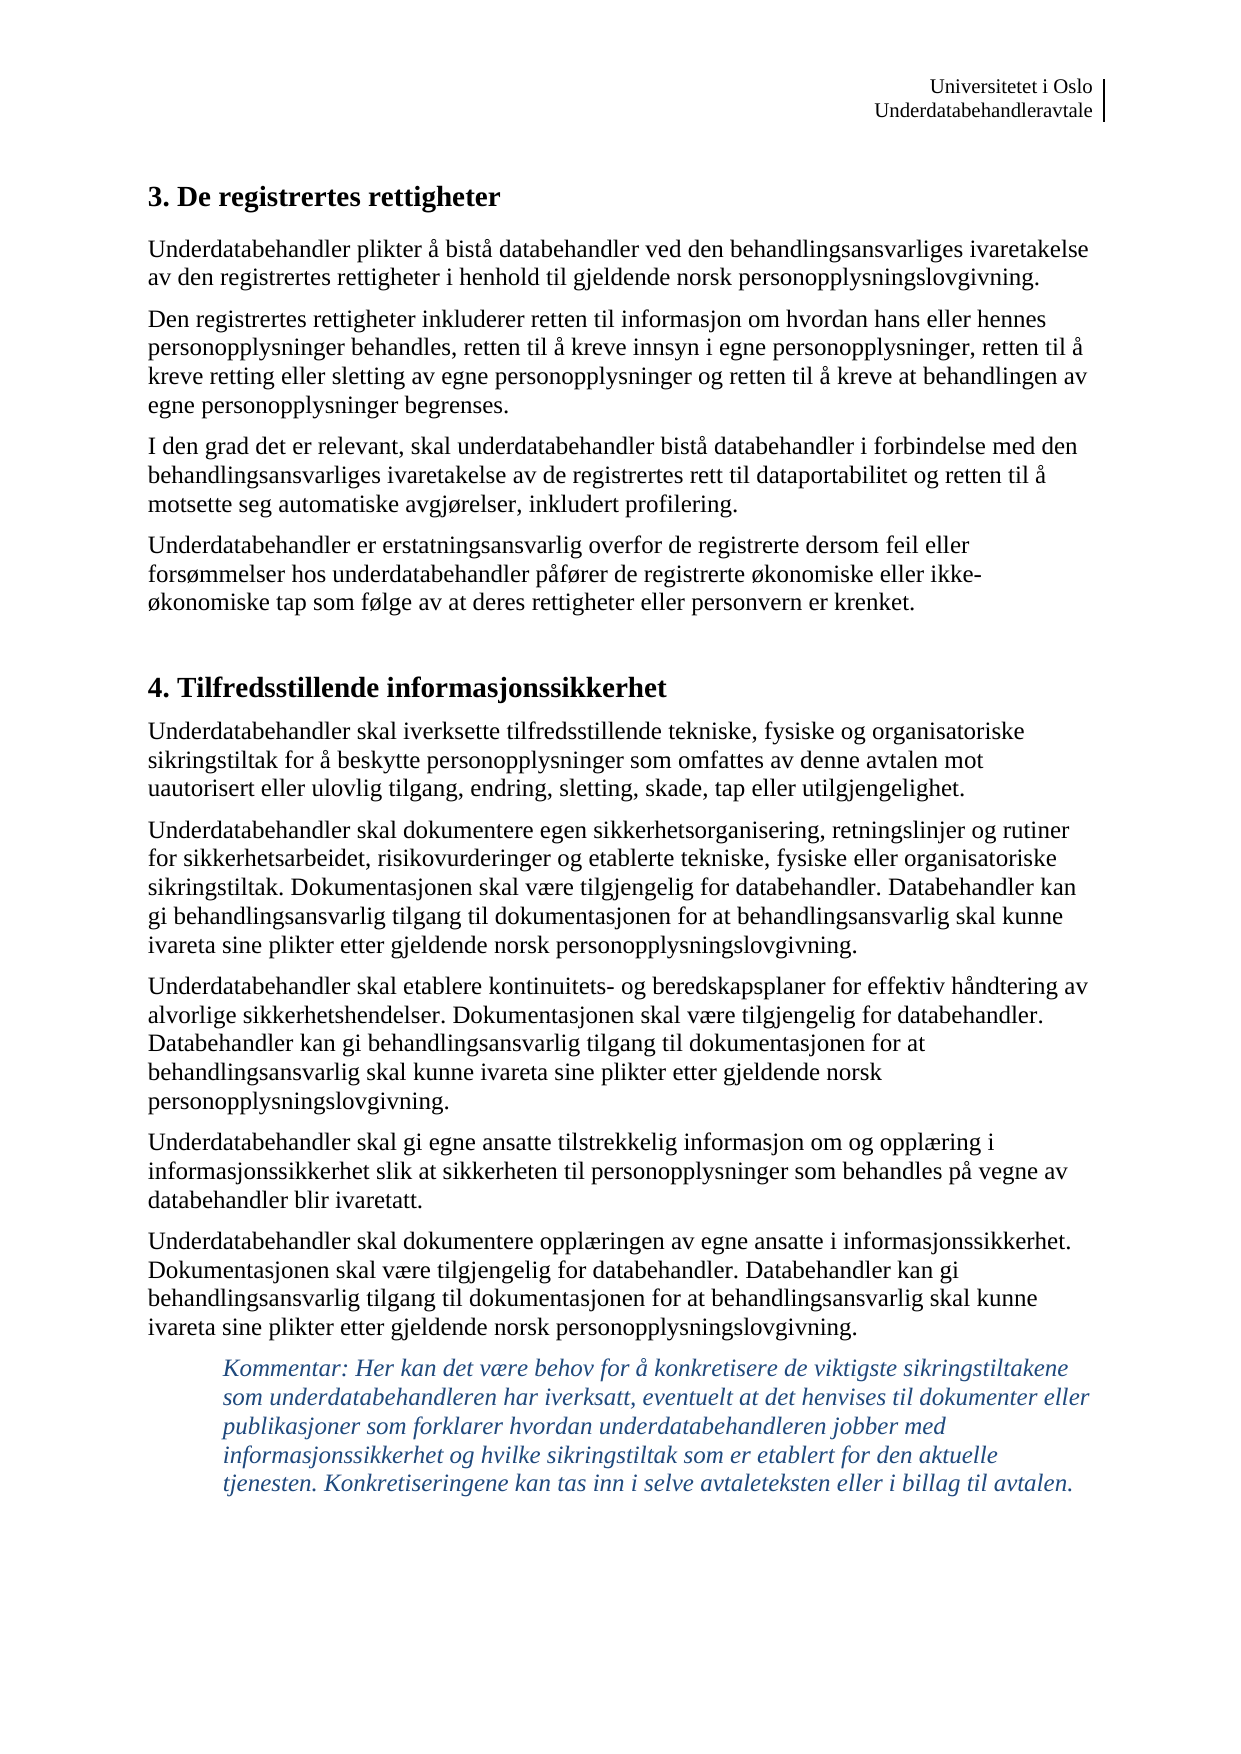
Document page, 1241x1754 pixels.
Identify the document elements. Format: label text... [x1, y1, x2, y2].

text Underdatabehandler er erstatningsansvarlig overfor de registrerte dersom feil eller forsømmelser hos underdatabehandler påfører de registrerte økonomiske eller ikke-økonomiske tap som følge av at deres rettigheter eller personvern er krenket. [148, 530, 1093, 616]
text Den registrertes rettigheter inkluderer retten til informasjon om hvordan hans eller hennes personopplysninger behandles, retten til å kreve innsyn i egne personopplysninger, retten til å kreve retting eller sletting av egne personopplysninger og retten til å kreve at behandlingen av egne personopplysninger begrenses. [148, 304, 1093, 419]
list Kommentar: Her kan det være behov for å konkretisere de viktigste sikringstiltakene som underdatabehandleren har iverksatt, eventuelt at det henvises til dokumenter eller publikasjoner som forklarer hvordan underdatabehandleren jobber med informasjonssikkerhet og hvilke sikringstiltak som er etablert for den aktuelle tjenesten. Konkretiseringene kan tas inn i selve avtaleteksten eller i billag til avtalen. [223, 1353, 1093, 1497]
text Underdatabehandler skal dokumentere opplæringen av egne ansatte i informasjonssikkerhet. Dokumentasjonen skal være tilgjengelig for databehandler. Databehandler kan gi behandlingsansvarlig tilgang til dokumentasjonen for at behandlingsansvarlig skal kunne ivareta sine plikter etter gjeldende norsk personopplysningslovgivning. [148, 1226, 1093, 1341]
text Underdatabehandler skal dokumentere egen sikkerhetsorganisering, retningslinjer og rutiner for sikkerhetsarbeidet, risikovurderinger og etablerte tekniske, fysiske eller organisatoriske sikringstiltak. Dokumentasjonen skal være tilgjengelig for databehandler. Databehandler kan gi behandlingsansvarlig tilgang til dokumentasjonen for at behandlingsansvarlig skal kunne ivareta sine plikter etter gjeldende norsk personopplysningslovgivning. [148, 815, 1093, 958]
text Underdatabehandler plikter å bistå databehandler ved den behandlingsansvarliges ivaretakelse av den registrertes rettigheter i henhold til gjeldende norsk personopplysningslovgivning. [148, 234, 1093, 291]
text Underdatabehandler skal etablere kontinuitets- og beredskapsplaner for effektiv håndtering av alvorlige sikkerhetshendelser. Dokumentasjonen skal være tilgjengelig for databehandler. Databehandler kan gi behandlingsansvarlig tilgang til dokumentasjonen for at behandlingsansvarlig skal kunne ivareta sine plikter etter gjeldende norsk personopplysningslovgivning. [148, 971, 1093, 1115]
subtitle 3. De registrertes rettigheter [148, 179, 1093, 213]
text 4. Tilfredsstillende informasjonssikkerhet [148, 670, 1093, 703]
text Underdatabehandler skal iverksette tilfredsstillende tekniske, fysiske og organisatoriske sikringstiltak for å beskytte personopplysninger som omfattes av denne avtalen mot uautorisert eller ulovlig tilgang, endring, sletting, skade, tap eller utilgjengelighet. [148, 716, 1093, 802]
text Underdatabehandler skal gi egne ansatte tilstrekkelig informasjon om og opplæring i informasjonssikkerhet slik at sikkerheten til personopplysninger som behandles på vegne av databehandler blir ivaretatt. [148, 1127, 1093, 1213]
text I den grad det er relevant, skal underdatabehandler bistå databehandler i forbindelse med den behandlingsansvarliges ivaretakelse av de registrertes rett til dataportabilitet og retten til å motsette seg automatiske avgjørelser, inkludert profilering. [148, 431, 1093, 517]
